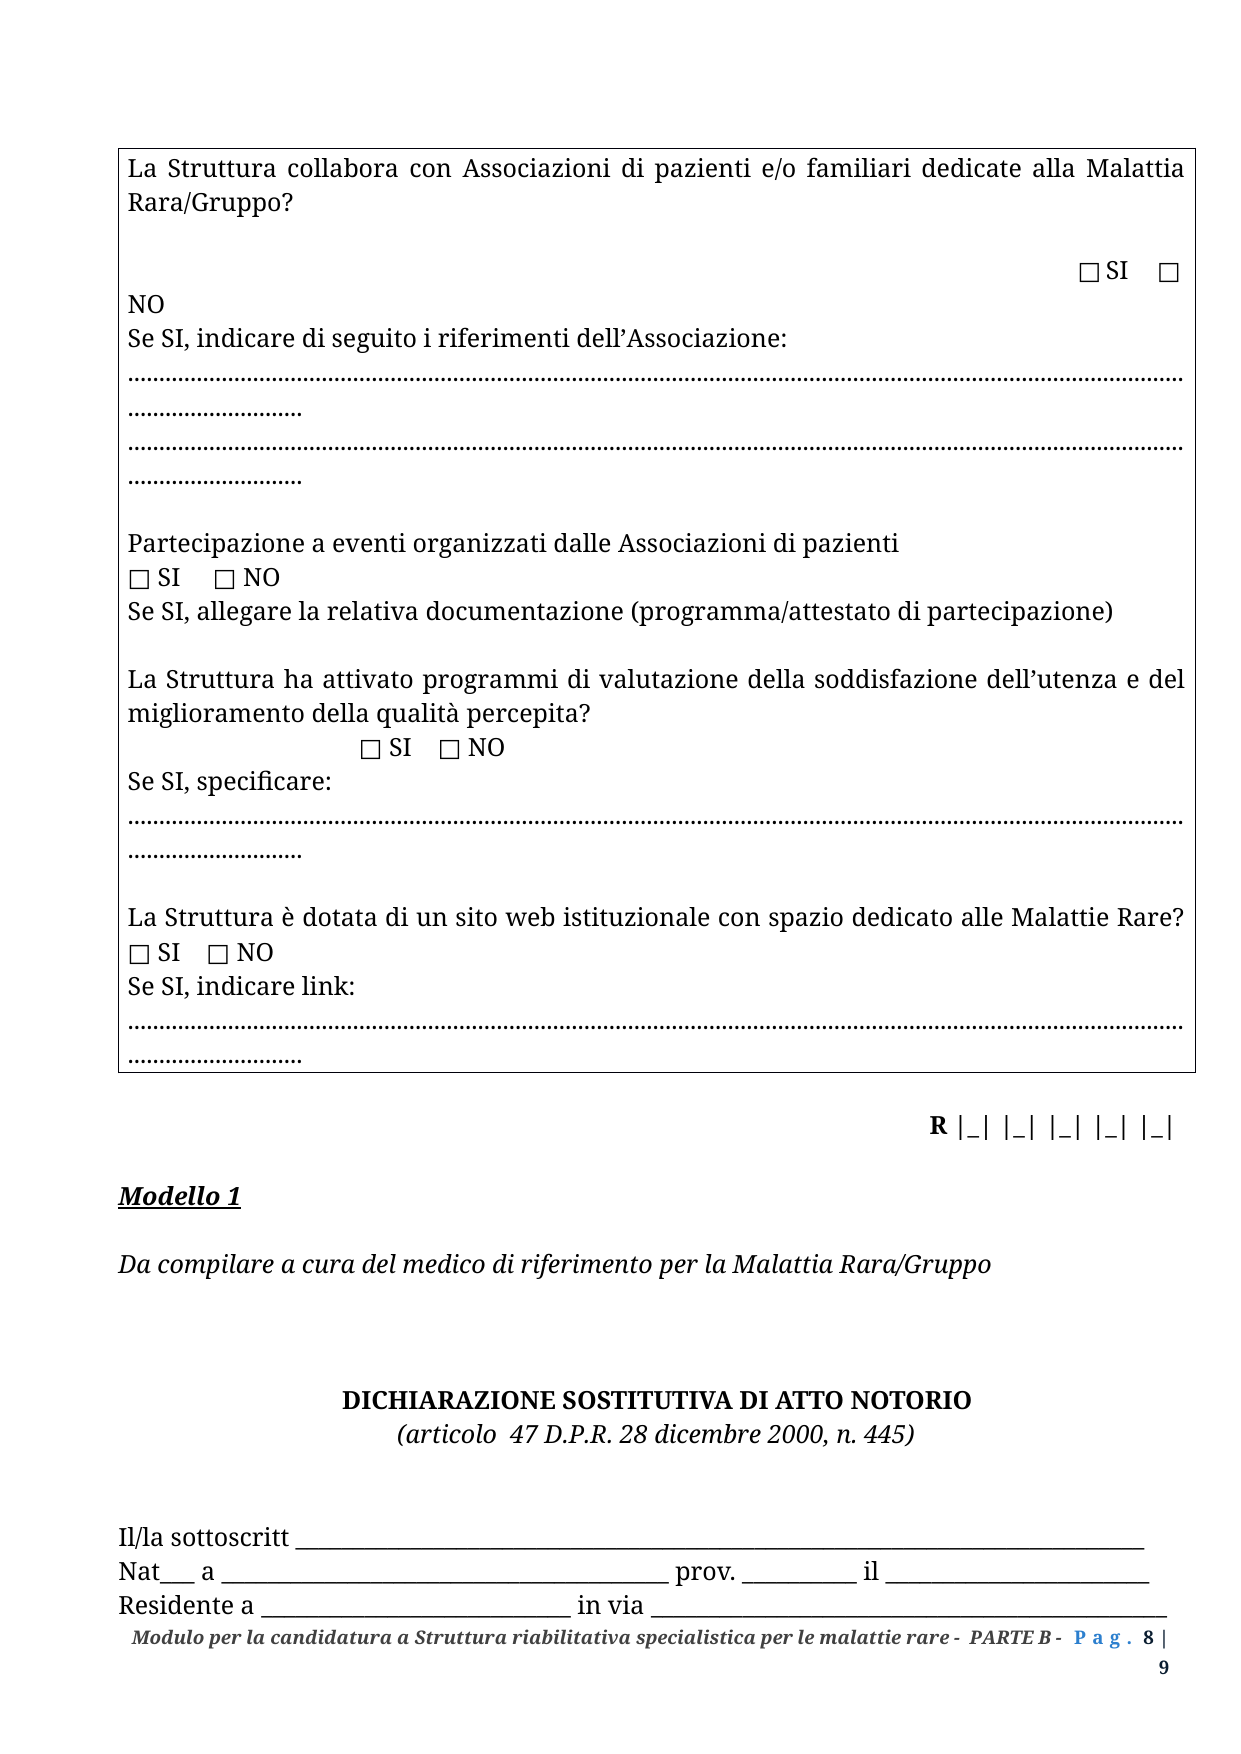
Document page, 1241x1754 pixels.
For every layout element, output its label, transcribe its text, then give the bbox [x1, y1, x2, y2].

text DICHIARAZIONE SOSTITUTIVA DI ATTO NOTORIO [118, 1383, 1196, 1417]
text Partecipazione a eventi organizzati dalle Associazioni di pazienti □ SI □ NO [119, 522, 1195, 590]
text ..................................................................................................................................................................................................... [119, 420, 1195, 491]
text ..................................................................................................................................................................................................... [119, 795, 1195, 866]
text Da compilare a cura del medico di riferimento per la Malattia Rara/Gruppo [118, 1247, 1196, 1281]
text La Struttura è dotata di un sito web istituzionale con spazio dedicato alle Malattie Rare? □ SI □ NO [119, 897, 1195, 965]
text □ SI □ NO [119, 250, 1195, 318]
text Modello 1 [118, 1178, 1196, 1213]
text Se SI, indicare link: [119, 965, 1195, 999]
text ..................................................................................................................................................................................................... [119, 352, 1195, 420]
text (articolo 47 D.P.R. 28 dicembre 2000, n. 445) [118, 1417, 1196, 1451]
text Se SI, allegare la relativa documentazione (programma/attestato di partecipazione) [119, 590, 1195, 628]
text Se SI, specificare: [119, 761, 1195, 795]
text Il/la sottoscritt __________________________________________________________________________ [118, 1519, 1196, 1553]
text Residente a ___________________________ in via _____________________________________________ [118, 1587, 1196, 1621]
text La Struttura collabora con Associazioni di pazienti e/o familiari dedicate alla Malattia Rara/Gruppo? [119, 149, 1195, 219]
text Nat___ a _______________________________________ prov. __________ il _______________________ [118, 1553, 1196, 1587]
text R |_| |_| |_| |_| |_| [856, 1108, 1196, 1142]
text Se SI, indicare di seguito i riferimenti dell’Associazione: [119, 318, 1195, 352]
text ..................................................................................................................................................................................................... [119, 999, 1195, 1072]
text La Struttura ha attivato programmi di valutazione della soddisfazione dell’utenza e del miglioramento della qualità percepita? □ SI □ NO [119, 658, 1195, 761]
